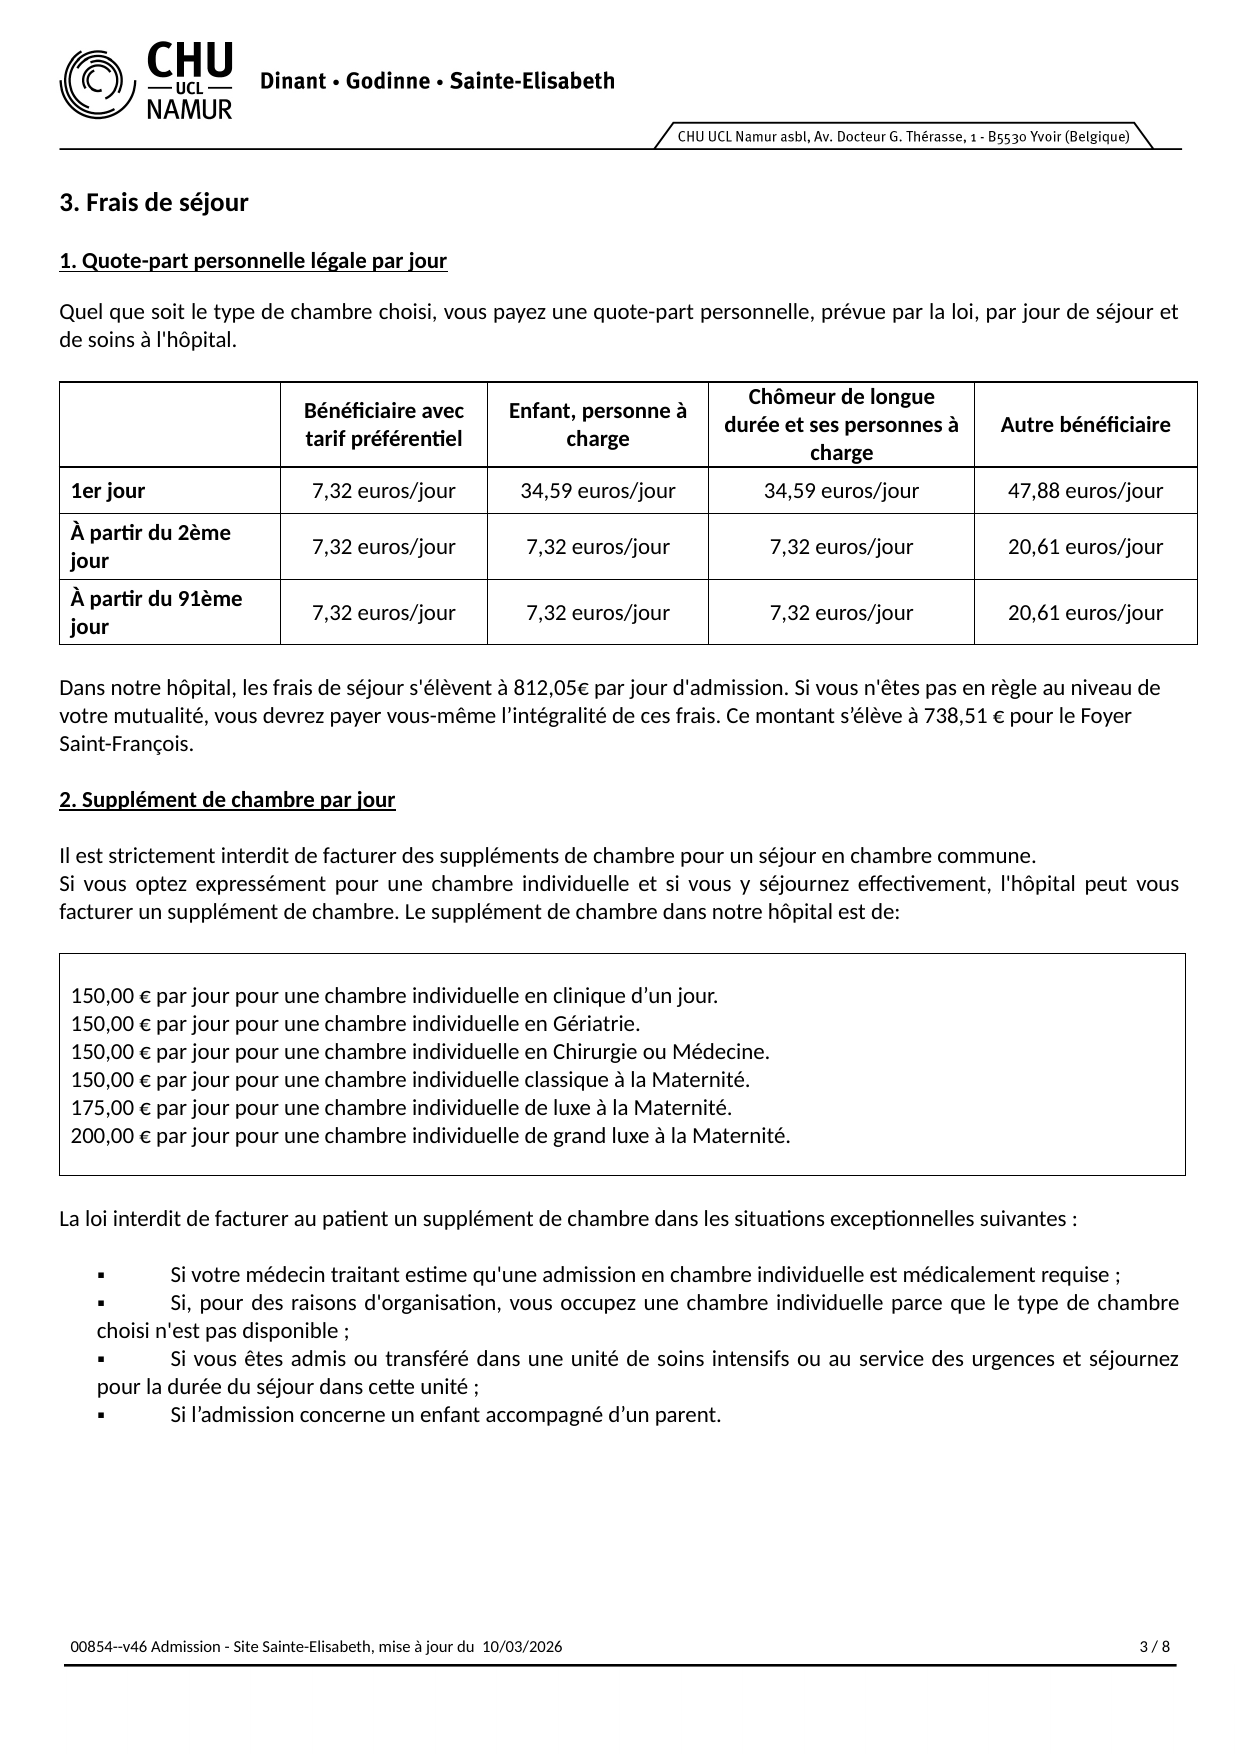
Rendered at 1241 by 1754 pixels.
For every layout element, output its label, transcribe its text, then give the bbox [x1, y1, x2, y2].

text Il est strictement interdit de facturer des suppléments de chambre pour un séjour en chambre commune. [59, 841, 1181, 869]
table_cell 34,59 euros/jour [488, 468, 708, 513]
table_cell 7,32 euros/jour [488, 580, 708, 644]
table_cell 7,32 euros/jour [709, 514, 974, 579]
table_cell À partir du 2ème jour [60, 514, 280, 579]
table_cell 7,32 euros/jour [281, 514, 487, 579]
list Si votre médecin traitant estime qu'une admission en chambre individuelle est médicalement requise ; [97, 1260, 1181, 1288]
table_header Bénéficiaire avec tarif préférentiel [281, 383, 487, 466]
table_header Enfant, personne à charge [488, 383, 708, 466]
table_header [60, 383, 280, 466]
text 1. Quote-part personnelle légale par jour [59, 246, 1181, 274]
text Dans notre hôpital, les frais de séjour s'élèvent à 812,05€ par jour d'admission. Si vous n'êtes pas en règle au niveau de votre mutualité, vous devrez payer vous-même l’intégralité de ces frais. Ce montant s’élève à 738,51 € pour le Foyer Saint-François. [59, 673, 1181, 757]
table_header 150,00 € par jour pour une chambre individuelle en clinique d’un jour. 150,00 € par jour pour une chambre individuelle en Gériatrie. 150,00 € par jour pour une chambre individuelle en Chirurgie ou Médecine. 150,00 € par jour pour une chambre individuelle classique à la Maternité. 175,00 € par jour pour une chambre individuelle de luxe à la Maternité. 200,00 € par jour pour une chambre individuelle de grand luxe à la Maternité. [60, 954, 1185, 1175]
table_cell 7,32 euros/jour [281, 468, 487, 513]
table_cell 20,61 euros/jour [975, 580, 1197, 644]
table_cell 47,88 euros/jour [975, 468, 1197, 513]
text Si vous optez expressément pour une chambre individuelle et si vous y séjournez effectivement, l'hôpital peut vous facturer un supplément de chambre. Le supplément de chambre dans notre hôpital est de: [59, 869, 1181, 925]
table_header Chômeur de longue durée et ses personnes à charge [709, 383, 974, 466]
table_cell 1er jour [60, 468, 280, 513]
text La loi interdit de facturer au patient un supplément de chambre dans les situations exceptionnelles suivantes : [59, 1204, 1181, 1232]
table_cell 34,59 euros/jour [709, 468, 974, 513]
table_header Autre bénéficiaire [975, 383, 1197, 466]
text Quel que soit le type de chambre choisi, vous payez une quote-part personnelle, prévue par la loi, par jour de séjour et de soins à l'hôpital. [59, 297, 1181, 353]
table_cell À partir du 91ème jour [60, 580, 280, 644]
list Si, pour des raisons d'organisation, vous occupez une chambre individuelle parce que le type de chambre choisi n'est pas disponible ; [97, 1288, 1181, 1344]
text 2. Supplément de chambre par jour [59, 785, 1181, 813]
table_cell 7,32 euros/jour [488, 514, 708, 579]
subtitle 3. Frais de séjour [59, 185, 1181, 218]
list Si vous êtes admis ou transféré dans une unité de soins intensifs ou au service des urgences et séjournez pour la durée du séjour dans cette unité ; [97, 1344, 1181, 1400]
table_cell 7,32 euros/jour [281, 580, 487, 644]
list Si l’admission concerne un enfant accompagné d’un parent. [97, 1400, 1181, 1428]
table_cell 20,61 euros/jour [975, 514, 1197, 579]
table_cell 7,32 euros/jour [709, 580, 974, 644]
